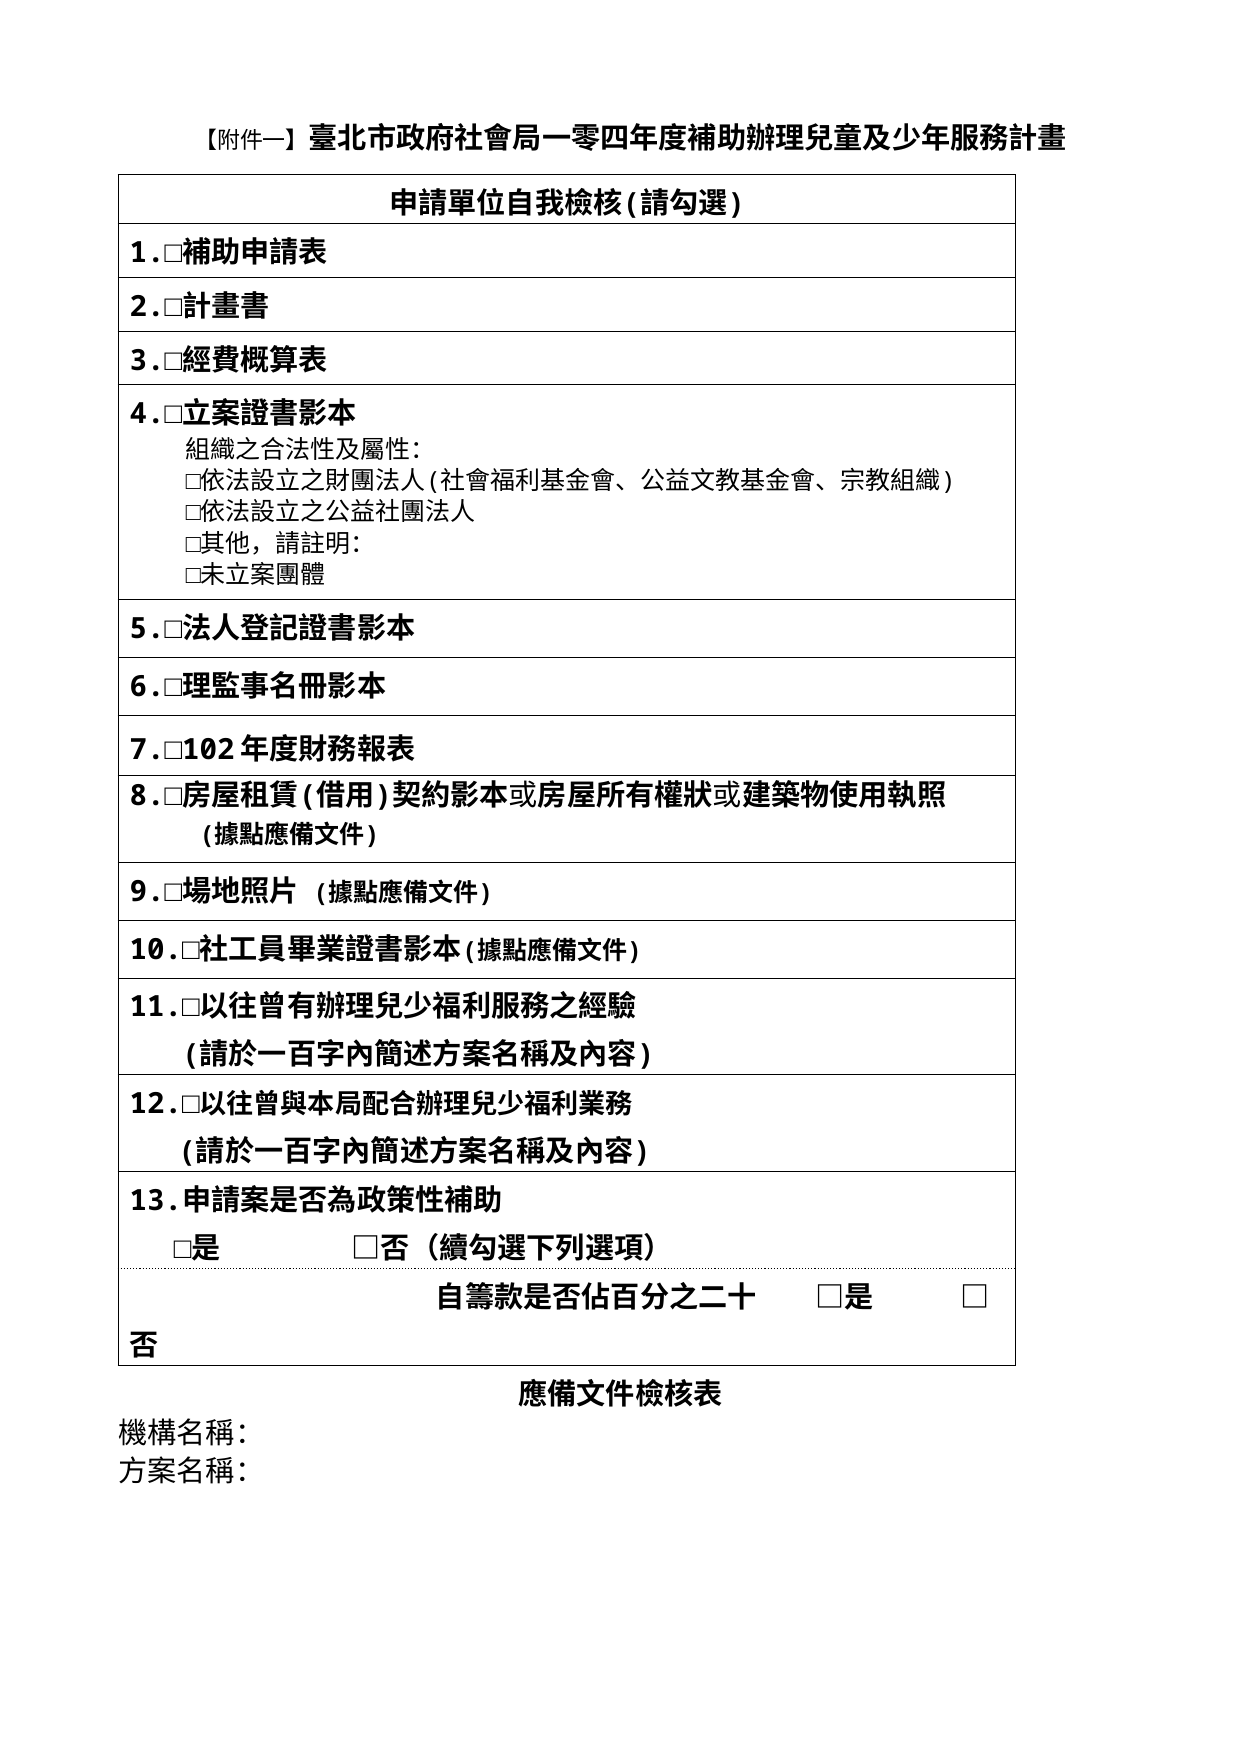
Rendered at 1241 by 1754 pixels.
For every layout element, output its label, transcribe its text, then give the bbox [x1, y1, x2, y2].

table_cell 12.□以往曾與本局配合辦理兒少福利業務 (請於一百字內簡述方案名稱及內容) [119, 1075, 1015, 1171]
table_cell 11.□以往曾有辦理兒少福利服務之經驗 (請於一百字內簡述方案名稱及內容) [119, 979, 1015, 1074]
table_cell 9.□場地照片 (據點應備文件) [119, 863, 1015, 920]
table_cell 4.□立案證書影本 組織之合法性及屬性： □依法設立之財團法人(社會福利基金會、公益文教基金會、宗教組織) □依法設立之公益社團法人 □其他，請註明： □未立案團體 [119, 385, 1015, 599]
table_cell 8.□房屋租賃(借用)契約影本或房屋所有權狀或建築物使用執照 (據點應備文件) [119, 776, 1015, 862]
table_cell 5.□法人登記證書影本 [119, 600, 1015, 657]
text 機構名稱： [118, 1414, 1122, 1451]
table_cell 7.□102年度財務報表 [119, 716, 1015, 774]
table_cell 10.□社工員畢業證書影本(據點應備文件) [119, 921, 1015, 977]
table_cell 自籌款是否佔百分之二十 □是 □否 [119, 1268, 1015, 1365]
table_cell 1.□補助申請表 [119, 224, 1015, 277]
table_cell 6.□理監事名冊影本 [119, 658, 1015, 715]
table_cell 2.□計畫書 [119, 278, 1015, 331]
table_cell 3.□經費概算表 [119, 332, 1015, 384]
table_header 申請單位自我檢核(請勾選) [119, 175, 1015, 223]
text 應備文件檢核表 [118, 1366, 1122, 1414]
text 方案名稱： [118, 1451, 1122, 1489]
table_cell 13.申請案是否為政策性補助 □是 □否（續勾選下列選項） [119, 1172, 1015, 1268]
text 【附件一】臺北市政府社會局一零四年度補助辦理兒童及少年服務計畫 [121, 118, 1122, 156]
